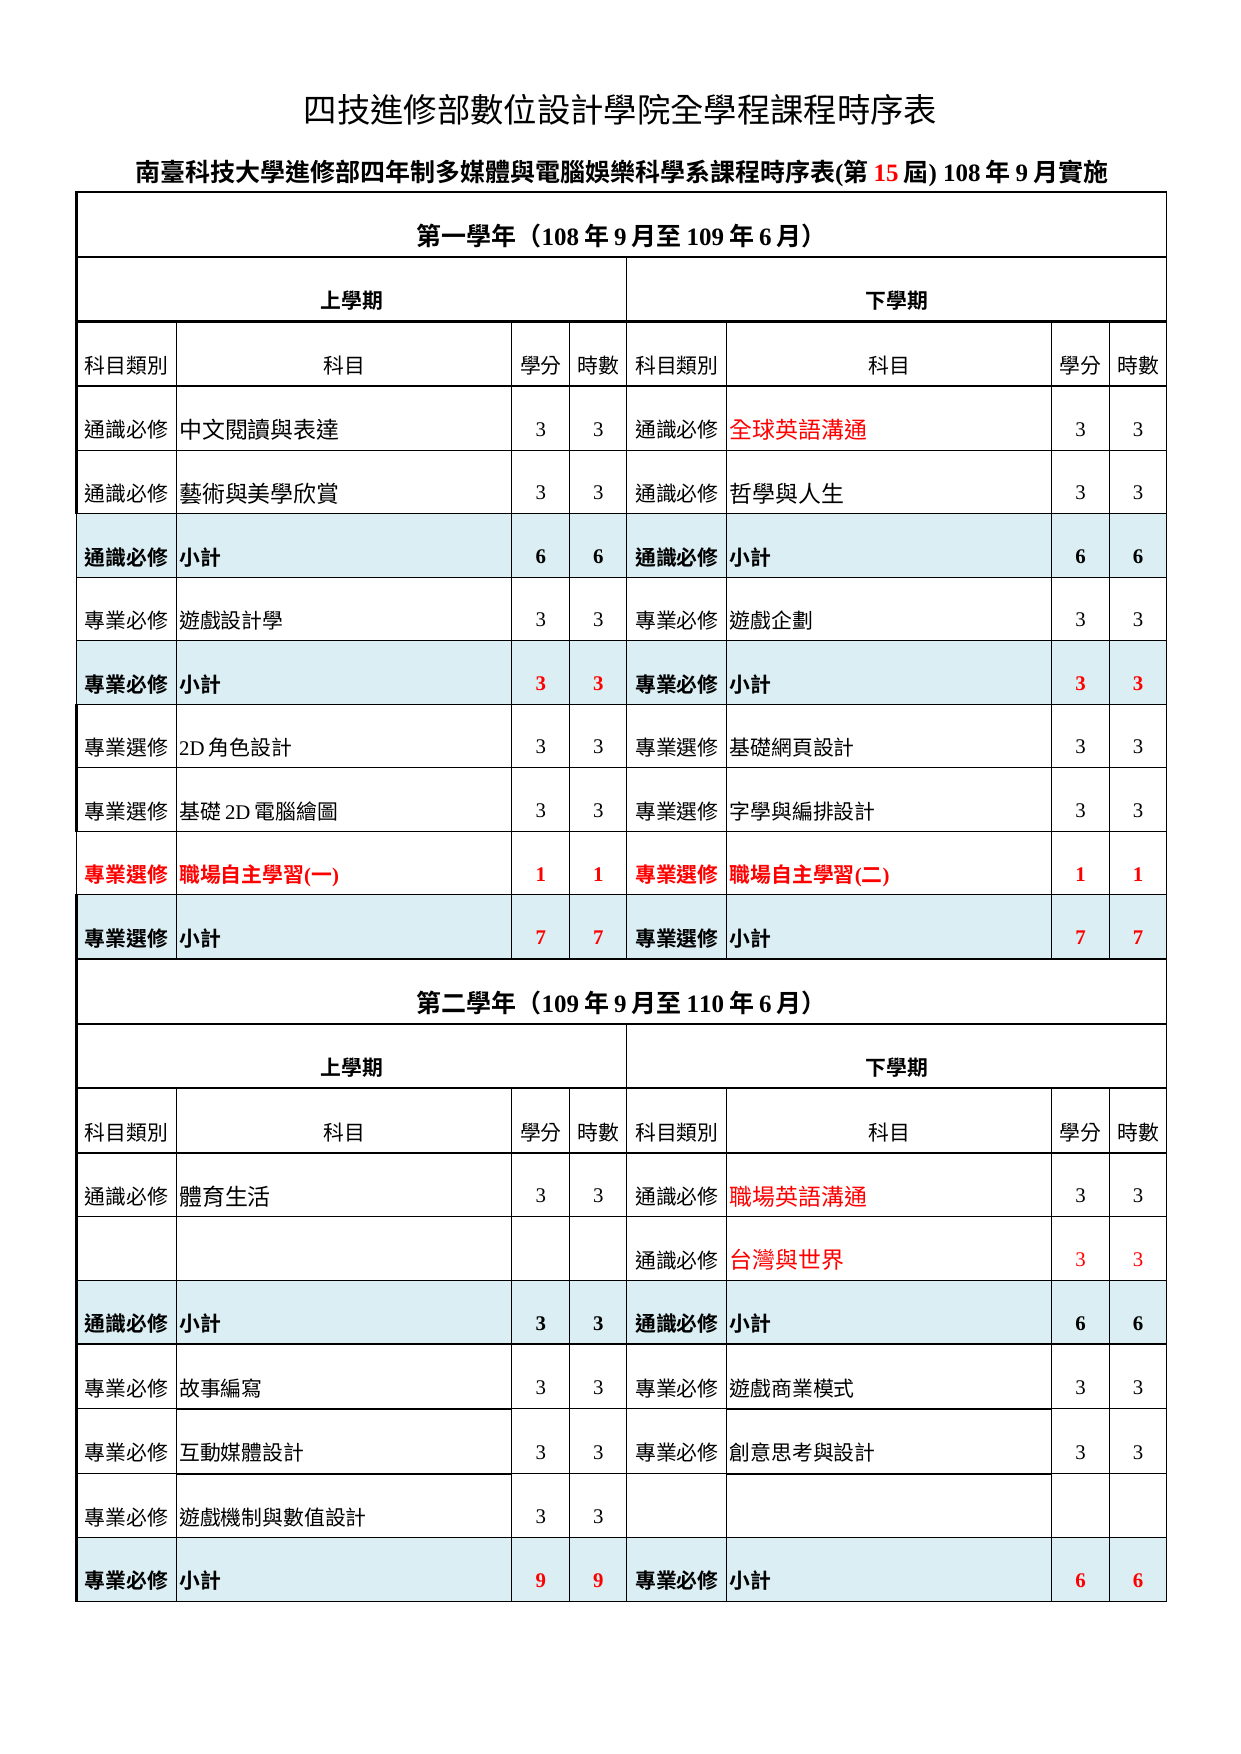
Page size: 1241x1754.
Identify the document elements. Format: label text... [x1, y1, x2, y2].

table_cell 6 [512, 514, 569, 577]
table_cell 體育生活 [177, 1154, 511, 1216]
table_cell 3 [570, 1409, 626, 1472]
table_cell 科目類別 [78, 323, 176, 385]
table_cell 下學期 [627, 1025, 1166, 1087]
table_cell 3 [1110, 705, 1166, 767]
table_cell 6 [1052, 514, 1109, 577]
table_cell 3 [1052, 1154, 1109, 1216]
table_cell 專業必修 [78, 1538, 176, 1601]
table_cell [570, 1217, 626, 1280]
table_cell 6 [570, 514, 626, 577]
table_cell 職場英語溝通 [727, 1154, 1051, 1216]
table_cell 3 [512, 387, 569, 449]
table_cell 通識必修 [627, 451, 726, 513]
table_cell 6 [1110, 514, 1166, 577]
table_cell 3 [512, 451, 569, 513]
table_cell 3 [512, 1345, 569, 1408]
table_cell 通識必修 [627, 1217, 726, 1280]
table_cell 小計 [177, 1281, 511, 1343]
table_cell 3 [1052, 1409, 1109, 1472]
table_cell 3 [512, 705, 569, 767]
table_cell 專業必修 [78, 1345, 176, 1408]
table_cell 時數 [1110, 1089, 1166, 1152]
table_cell 哲學與人生 [727, 451, 1051, 513]
table_cell 故事編寫 [177, 1345, 511, 1408]
table_cell 3 [1110, 1154, 1166, 1216]
table_cell 下學期 [627, 258, 1166, 320]
table_cell 3 [1052, 641, 1109, 704]
table_cell 3 [1110, 641, 1166, 704]
table_cell 遊戲商業模式 [727, 1345, 1051, 1408]
table_cell 3 [570, 1474, 626, 1537]
table_cell 通識必修 [78, 387, 176, 449]
table_cell 3 [1110, 1217, 1166, 1280]
table_cell 基礎2D電腦繪圖 [177, 768, 511, 831]
table_cell 小計 [727, 641, 1051, 704]
table_cell 3 [570, 1154, 626, 1216]
table_cell 科目類別 [78, 1089, 176, 1152]
table_cell 3 [512, 1409, 569, 1472]
table_cell 通識必修 [78, 1154, 176, 1216]
table_cell 通識必修 [627, 1154, 726, 1216]
table_cell 時數 [570, 1089, 626, 1152]
table_cell 學分 [512, 1089, 569, 1152]
table_cell 3 [1052, 578, 1109, 640]
table_cell 3 [1052, 451, 1109, 513]
table_cell 通識必修 [78, 1281, 176, 1343]
table_cell 小計 [177, 1538, 511, 1601]
table_cell 第二學年（109年9月至110年6月） [78, 960, 1166, 1022]
table_cell 3 [512, 1474, 569, 1537]
table_cell 學分 [1052, 323, 1109, 385]
table_cell 3 [512, 1154, 569, 1216]
table_cell 上學期 [78, 1025, 626, 1087]
table_cell 3 [512, 768, 569, 831]
table_cell 科目類別 [627, 1089, 726, 1152]
table_cell 通識必修 [78, 451, 176, 513]
table_cell 科目 [727, 323, 1051, 385]
table_cell 時數 [1110, 323, 1166, 385]
table_cell [512, 1217, 569, 1280]
table_cell 專業必修 [627, 641, 726, 704]
table_cell 時數 [570, 323, 626, 385]
table_cell 小計 [727, 895, 1051, 958]
table_cell 小計 [177, 895, 511, 958]
table_cell 小計 [177, 514, 511, 577]
text 四技進修部數位設計學院全學程課程時序表 [75, 66, 1165, 129]
table_cell 7 [570, 895, 626, 958]
table_cell [727, 1475, 1051, 1537]
table_cell 專業必修 [627, 578, 726, 640]
table_cell 通識必修 [627, 1281, 726, 1343]
table_cell 小計 [727, 514, 1051, 577]
table_cell [1052, 1474, 1109, 1537]
table_cell 學分 [512, 323, 569, 385]
table_header 南臺科技大學進修部四年制多媒體與電腦娛樂科學系課程時序表(第15屆) 108年9月實施 [76, 129, 1167, 191]
table_cell 專業選修 [627, 768, 726, 831]
table_cell 1 [512, 832, 569, 894]
table_cell 中文閱讀與表達 [177, 387, 511, 449]
table_cell 通識必修 [77, 514, 176, 577]
table_cell 3 [512, 1281, 569, 1343]
table_cell 科目 [177, 1089, 511, 1152]
table_cell 6 [1110, 1538, 1166, 1601]
table_cell 7 [512, 895, 569, 958]
table_cell 學分 [1052, 1089, 1109, 1152]
table_cell 3 [570, 705, 626, 767]
table_cell 專業選修 [78, 768, 176, 831]
table_cell 3 [570, 451, 626, 513]
table_cell 3 [570, 1345, 626, 1408]
table_cell 科目類別 [627, 323, 726, 385]
table_cell 小計 [727, 1281, 1051, 1343]
table_cell 專業選修 [627, 705, 726, 767]
table_cell 7 [1110, 895, 1166, 958]
table_cell 小計 [177, 641, 511, 704]
table_cell 遊戲機制與數值設計 [177, 1475, 511, 1537]
table_cell 9 [570, 1538, 626, 1601]
table_cell 專業必修 [77, 578, 176, 640]
table_cell 3 [1052, 1345, 1109, 1408]
table_cell 3 [1110, 387, 1166, 449]
table_cell 專業必修 [78, 1474, 176, 1537]
table_cell 專業必修 [77, 641, 176, 704]
table_cell 基礎網頁設計 [727, 705, 1051, 767]
table_cell 互動媒體設計 [177, 1410, 511, 1472]
table_cell [1110, 1474, 1166, 1537]
table_cell [177, 1217, 511, 1280]
table_cell 科目 [177, 323, 511, 385]
table_cell 9 [512, 1538, 569, 1601]
table_cell 3 [1052, 1217, 1109, 1280]
table_cell 3 [570, 641, 626, 704]
table_cell 專業必修 [627, 1409, 726, 1472]
table_cell 3 [570, 387, 626, 449]
table_cell 職場自主學習(二) [727, 832, 1051, 894]
table_cell 2D角色設計 [177, 705, 511, 767]
table_cell 3 [1052, 768, 1109, 831]
table_cell 3 [1052, 387, 1109, 449]
table_cell 遊戲企劃 [727, 578, 1051, 640]
table_cell 專業必修 [78, 1409, 176, 1472]
table_cell 第一學年（108年9月至109年6月） [78, 193, 1166, 256]
table_cell 3 [1110, 1409, 1166, 1472]
table_cell 專業選修 [627, 895, 726, 958]
table_cell 6 [1052, 1538, 1109, 1601]
table_cell 通識必修 [627, 387, 726, 449]
table_cell 小計 [727, 1538, 1051, 1601]
table_cell 7 [1052, 895, 1109, 958]
table_cell 3 [1110, 451, 1166, 513]
table_cell 1 [1110, 832, 1166, 894]
table_cell 藝術與美學欣賞 [177, 451, 511, 513]
table_cell 6 [1052, 1281, 1109, 1343]
table_cell 創意思考與設計 [727, 1410, 1051, 1472]
table_cell 3 [570, 768, 626, 831]
table_cell 3 [1110, 1345, 1166, 1408]
table_cell 專業選修 [78, 895, 176, 958]
table_cell 3 [512, 578, 569, 640]
table_cell 專業必修 [627, 1345, 726, 1408]
table_cell [78, 1217, 176, 1280]
table_cell 1 [570, 832, 626, 894]
table_cell 職場自主學習(一) [177, 832, 511, 894]
table_cell 3 [1110, 578, 1166, 640]
table_cell 台灣與世界 [727, 1217, 1051, 1280]
table_cell 6 [1110, 1281, 1166, 1343]
table_cell 專業選修 [627, 832, 726, 894]
table_cell 上學期 [78, 258, 626, 320]
table_cell 專業選修 [77, 832, 176, 894]
table_cell 通識必修 [627, 514, 726, 577]
table_cell [627, 1474, 726, 1537]
table_cell 1 [1052, 832, 1109, 894]
table_cell 3 [570, 1281, 626, 1343]
table_cell 全球英語溝通 [727, 387, 1051, 449]
table_cell 專業必修 [627, 1538, 726, 1601]
table_cell 3 [512, 641, 569, 704]
table_cell 3 [1052, 705, 1109, 767]
table_cell 字學與編排設計 [727, 768, 1051, 831]
table_cell 科目 [727, 1089, 1051, 1152]
table_cell 3 [570, 578, 626, 640]
table_cell 3 [1110, 768, 1166, 831]
table_cell 遊戲設計學 [177, 578, 511, 640]
table_cell 專業選修 [78, 705, 176, 767]
